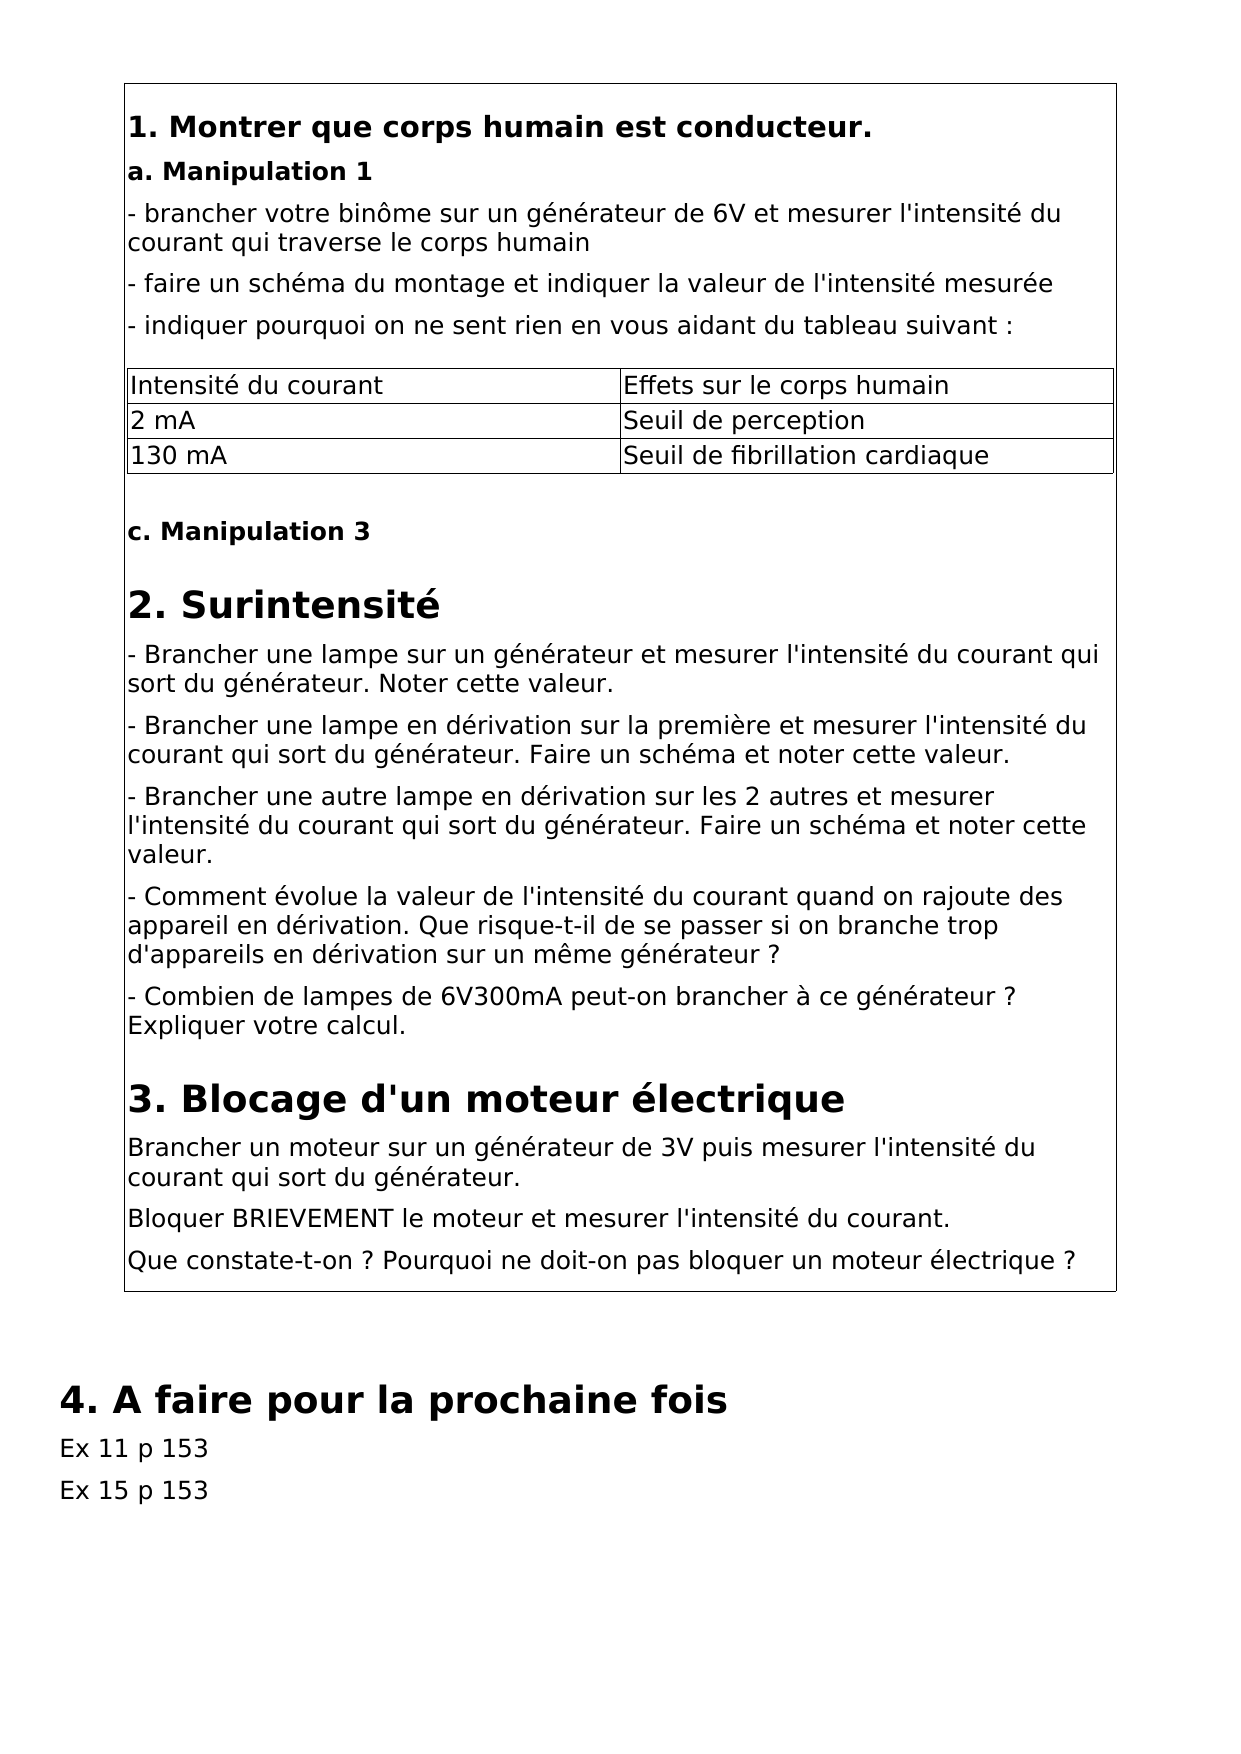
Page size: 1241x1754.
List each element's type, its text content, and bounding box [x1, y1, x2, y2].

table_cell 2 mA [128, 404, 620, 438]
text Ex 15 p 153 [59, 1476, 1181, 1505]
text Ex 11 p 153 [59, 1434, 1181, 1463]
table_cell Seuil de fibrillation cardiaque [621, 439, 1113, 473]
subtitle 4. A faire pour la prochaine fois [59, 1378, 1181, 1422]
table_cell Seuil de perception [621, 404, 1113, 438]
table_header Intensité du courant [128, 369, 620, 403]
table_header Effets sur le corps humain [621, 369, 1113, 403]
table_cell 130 mA [128, 439, 620, 473]
table_header 1. Montrer que corps humain est conducteur. a. Manipulation 1 - brancher votre binôme sur un générateur de 6V et mesurer l'intensité du courant qui traverse le corps humain - faire un schéma du montage et indiquer la valeur de l'intensité mesurée - indiquer pourquoi on ne sent rien en vous aidant du tableau suivant : c. Manipulation 3 2. Surintensité - Brancher une lampe sur un générateur et mesurer l'intensité du courant qui sort du générateur. Noter cette valeur. - Brancher une lampe en dérivation sur la première et mesurer l'intensité du courant qui sort du générateur. Faire un schéma et noter cette valeur. - Brancher une autre lampe en dérivation sur les 2 autres et mesurer l'intensité du courant qui sort du générateur. Faire un schéma et noter cette valeur. - Comment évolue la valeur de l'intensité du courant quand on rajoute des appareil en dérivation. Que risque-t-il de se passer si on branche trop d'appareils en dérivation sur un même générateur ? - Combien de lampes de 6V300mA peut-on brancher à ce générateur ? Expliquer votre calcul. 3. Blocage d'un moteur électrique Brancher un moteur sur un générateur de 3V puis mesurer l'intensité du courant qui sort du générateur. Bloquer BRIEVEMENT le moteur et mesurer l'intensité du courant. Que constate-t-on ? Pourquoi ne doit-on pas bloquer un moteur électrique ? [125, 84, 1116, 1291]
